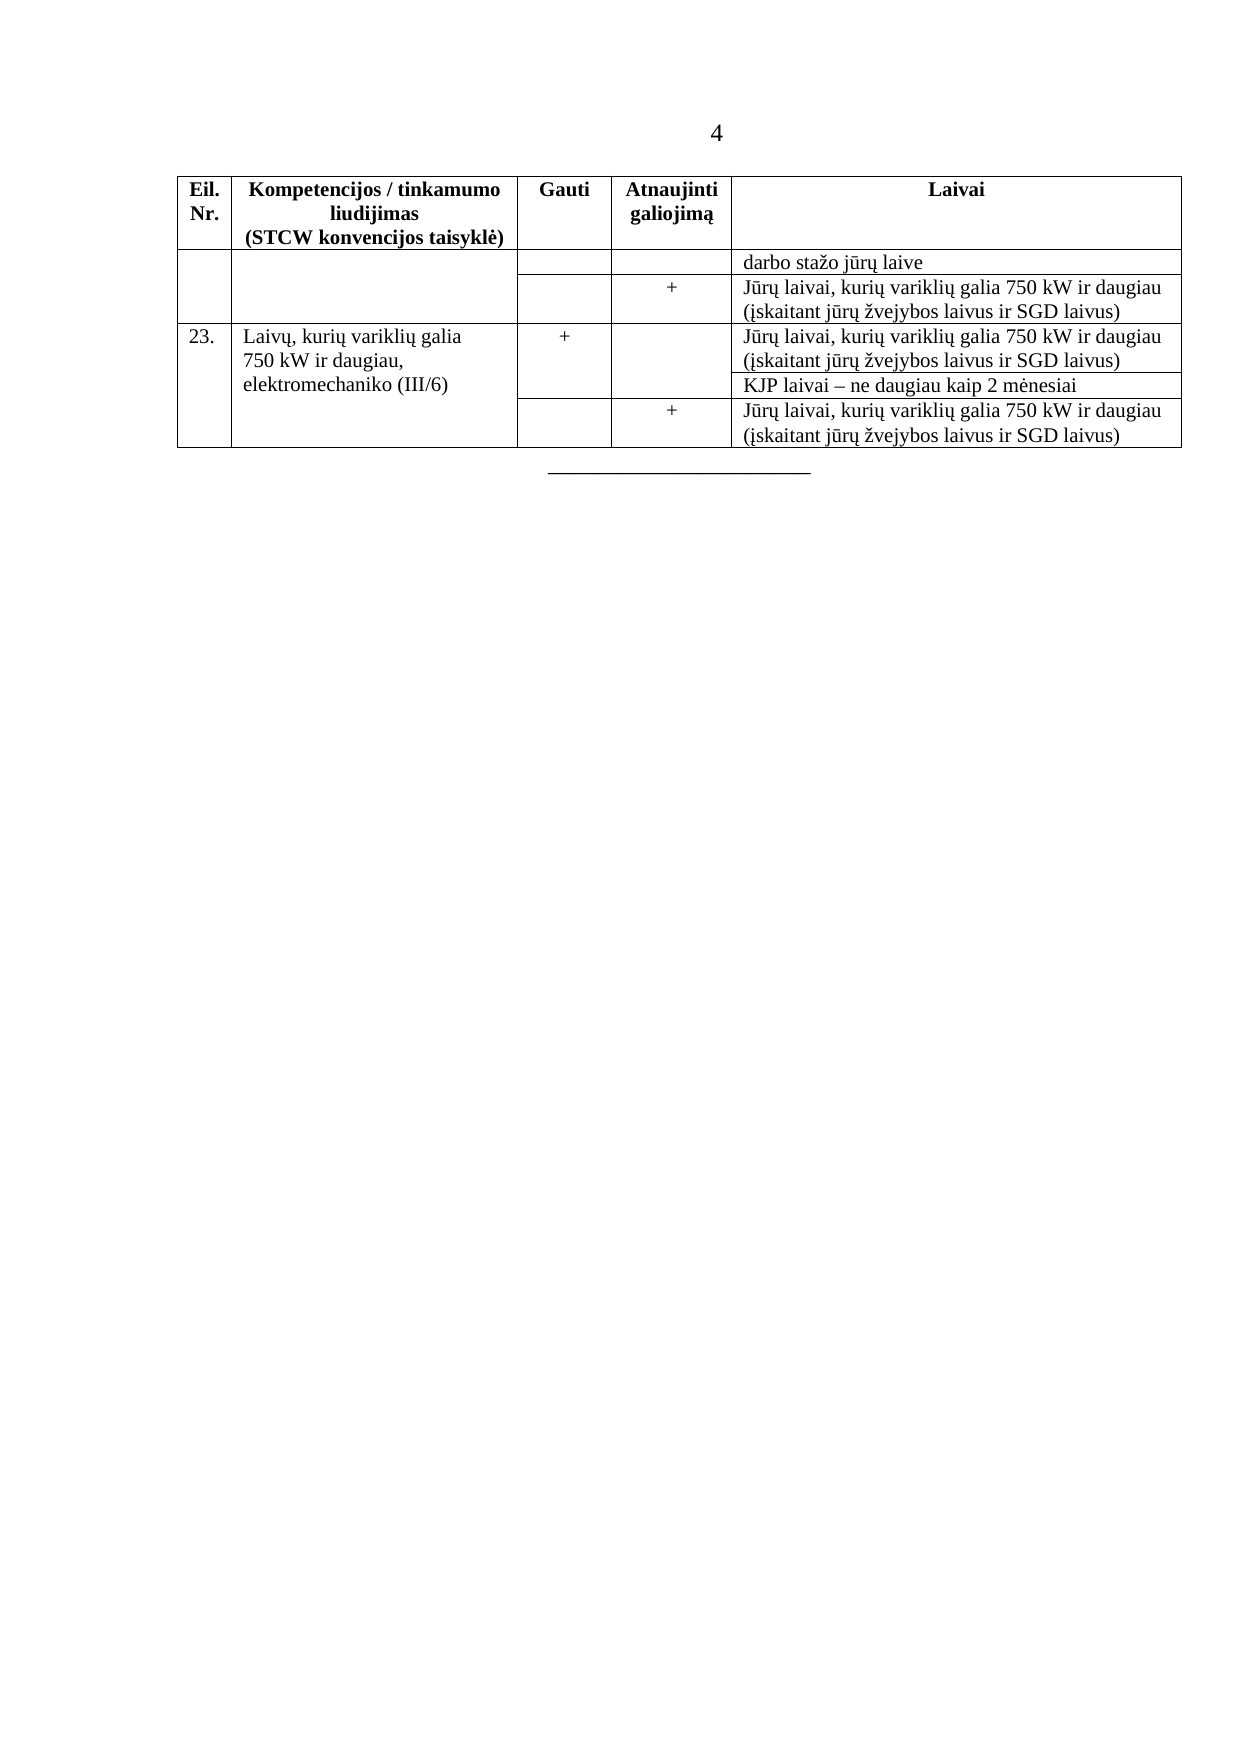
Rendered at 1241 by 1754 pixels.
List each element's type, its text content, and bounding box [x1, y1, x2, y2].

table_cell darbo stažo jūrų laive [732, 250, 1181, 274]
table_cell [612, 250, 731, 274]
table_cell Jūrų laivai, kurių variklių galia 750 kW ir daugiau (įskaitant jūrų žvejybos laivus ir SGD laivus) [732, 399, 1181, 447]
table_header Eil. Nr. [178, 177, 231, 249]
table_cell 23. [178, 324, 231, 447]
table_cell [518, 399, 611, 447]
table_cell [178, 250, 231, 323]
table_cell + [612, 275, 731, 323]
table_cell Laivų, kurių variklių galia 750 kW ir daugiau, elektromechaniko (III/6) [232, 324, 517, 447]
table_cell [232, 250, 517, 323]
table_cell + [518, 324, 611, 397]
table_cell KJP laivai – ne daugiau kaip 2 mėnesiai [732, 373, 1181, 397]
table_header Gauti [518, 177, 611, 249]
table_cell Jūrų laivai, kurių variklių galia 750 kW ir daugiau (įskaitant jūrų žvejybos laivus ir SGD laivus) [732, 324, 1181, 372]
table_header Atnaujinti galiojimą [612, 177, 731, 249]
table_cell [518, 250, 611, 274]
table_cell [612, 324, 731, 397]
table_cell + [612, 399, 731, 447]
table_header Kompetencijos / tinkamumo liudijimas (STCW konvencijos taisyklė) [232, 177, 517, 249]
table_cell Jūrų laivai, kurių variklių galia 750 kW ir daugiau (įskaitant jūrų žvejybos laivus ir SGD laivus) [732, 275, 1181, 323]
table_header Laivai [732, 177, 1181, 249]
text _____________________ [177, 448, 1181, 476]
table_cell [518, 275, 611, 323]
